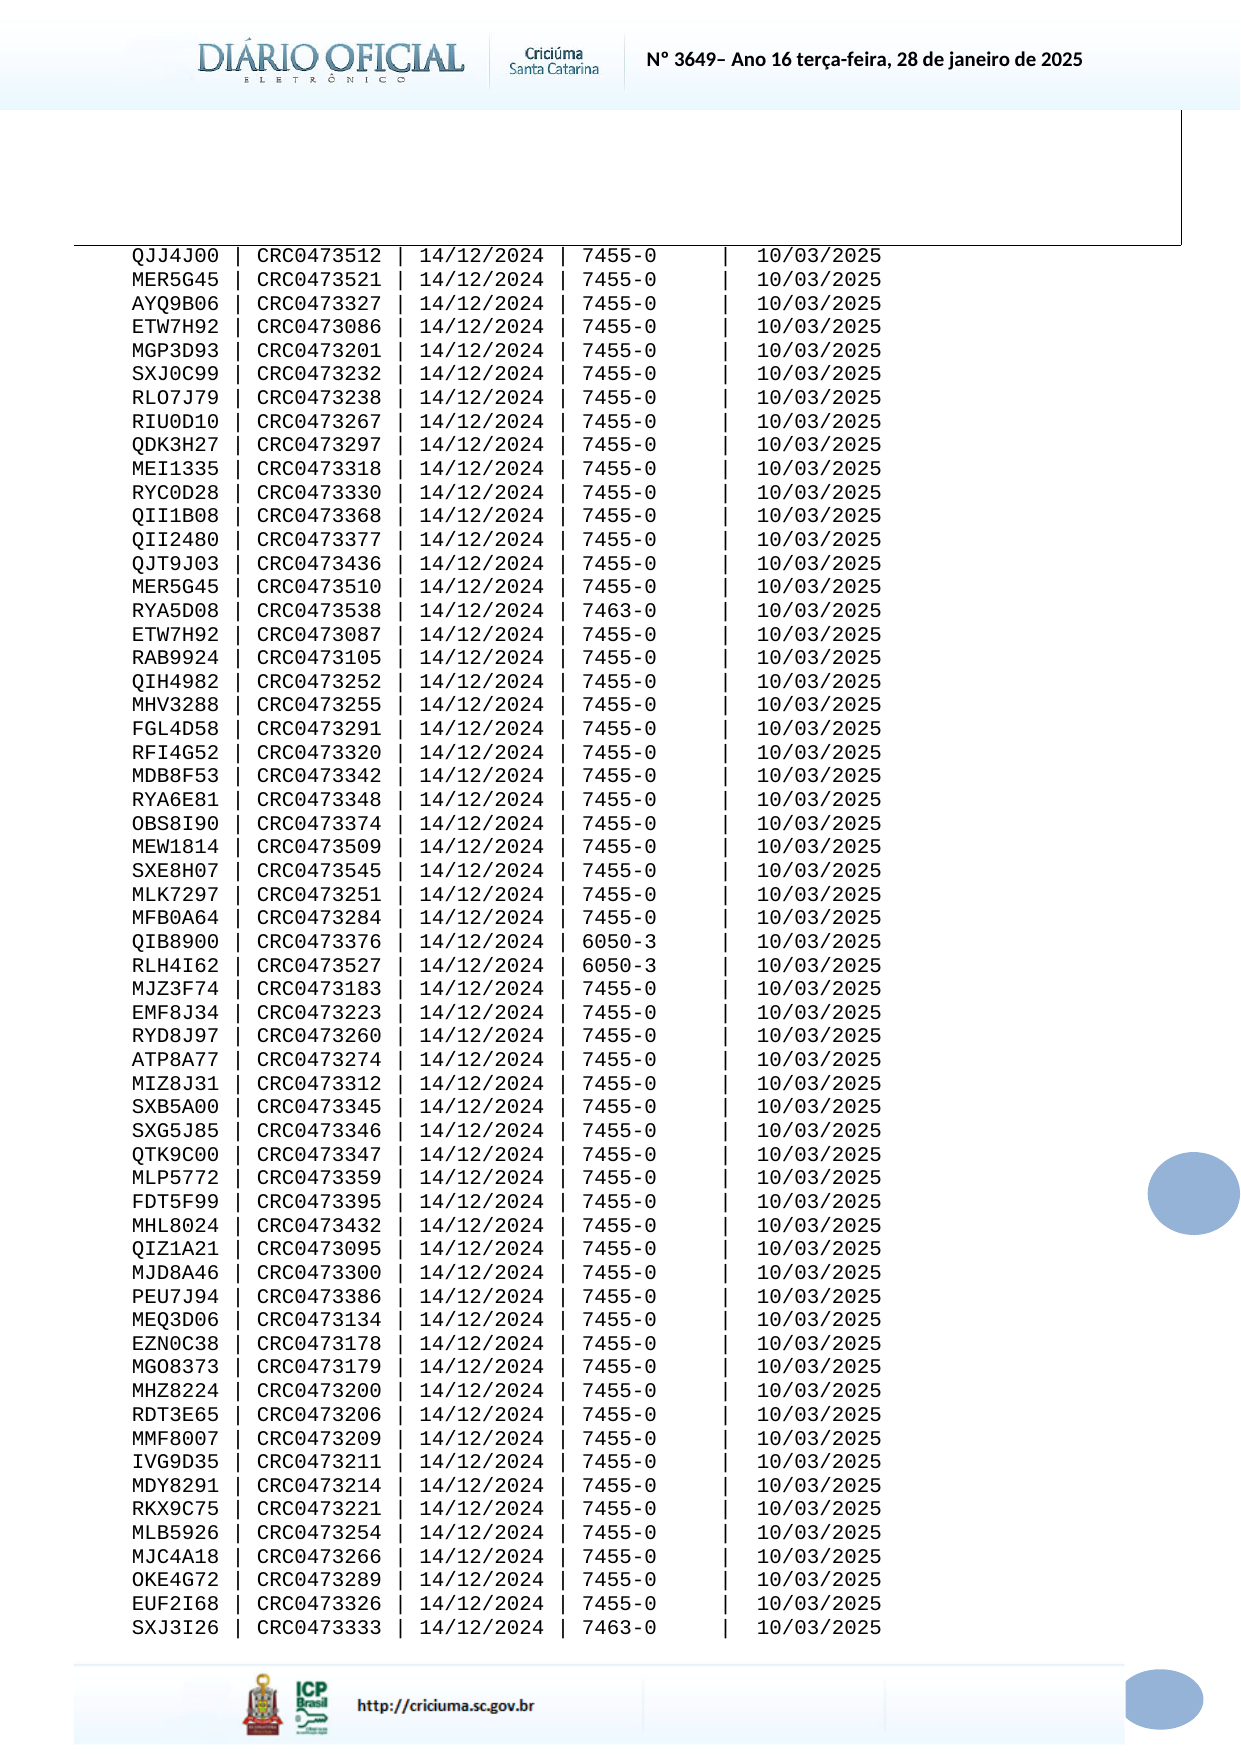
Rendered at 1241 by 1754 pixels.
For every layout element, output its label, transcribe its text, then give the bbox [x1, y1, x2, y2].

text MJZ3F74 | CRC0473183 | 14/12/2024 | 7455-0 | 10/03/2025 [44, 978, 1181, 1002]
text MHL8024 | CRC0473432 | 14/12/2024 | 7455-0 | 10/03/2025 [44, 1215, 1181, 1238]
text QTK9C00 | CRC0473347 | 14/12/2024 | 7455-0 | 10/03/2025 [44, 1144, 1181, 1167]
text ATP8A77 | CRC0473274 | 14/12/2024 | 7455-0 | 10/03/2025 [44, 1049, 1181, 1073]
text MJD8A46 | CRC0473300 | 14/12/2024 | 7455-0 | 10/03/2025 [44, 1262, 1181, 1286]
text MFB0A64 | CRC0473284 | 14/12/2024 | 7455-0 | 10/03/2025 [44, 907, 1181, 931]
text IVG9D35 | CRC0473211 | 14/12/2024 | 7455-0 | 10/03/2025 [44, 1451, 1181, 1475]
text MLP5772 | CRC0473359 | 14/12/2024 | 7455-0 | 10/03/2025 [44, 1167, 1157, 1191]
text RLH4I62 | CRC0473527 | 14/12/2024 | 6050-3 | 10/03/2025 [44, 954, 1181, 978]
text OKE4G72 | CRC0473289 | 14/12/2024 | 7455-0 | 10/03/2025 [44, 1569, 1181, 1593]
text QJJ4J00 | CRC0473512 | 14/12/2024 | 7455-0 | 10/03/2025 [44, 245, 1181, 269]
text MHV3288 | CRC0473255 | 14/12/2024 | 7455-0 | 10/03/2025 [44, 694, 1181, 718]
text QJT9J03 | CRC0473436 | 14/12/2024 | 7455-0 | 10/03/2025 [44, 553, 1181, 576]
text RFI4G52 | CRC0473320 | 14/12/2024 | 7455-0 | 10/03/2025 [44, 742, 1181, 765]
text RLO7J79 | CRC0473238 | 14/12/2024 | 7455-0 | 10/03/2025 [44, 387, 1181, 411]
text MJC4A18 | CRC0473266 | 14/12/2024 | 7455-0 | 10/03/2025 [44, 1546, 1181, 1569]
text QIZ1A21 | CRC0473095 | 14/12/2024 | 7455-0 | 10/03/2025 [44, 1238, 1181, 1262]
text EMF8J34 | CRC0473223 | 14/12/2024 | 7455-0 | 10/03/2025 [44, 1002, 1181, 1026]
text EUF2I68 | CRC0473326 | 14/12/2024 | 7455-0 | 10/03/2025 [44, 1593, 1181, 1617]
text QDK3H27 | CRC0473297 | 14/12/2024 | 7455-0 | 10/03/2025 [44, 434, 1181, 458]
text FDT5F99 | CRC0473395 | 14/12/2024 | 7455-0 | 10/03/2025 [44, 1191, 1153, 1215]
text MEW1814 | CRC0473509 | 14/12/2024 | 7455-0 | 10/03/2025 [44, 836, 1181, 860]
text MDB8F53 | CRC0473342 | 14/12/2024 | 7455-0 | 10/03/2025 [44, 765, 1181, 789]
text QII1B08 | CRC0473368 | 14/12/2024 | 7455-0 | 10/03/2025 [44, 505, 1181, 529]
text PEU7J94 | CRC0473386 | 14/12/2024 | 7455-0 | 10/03/2025 [44, 1286, 1181, 1309]
text MGO8373 | CRC0473179 | 14/12/2024 | 7455-0 | 10/03/2025 [44, 1357, 1181, 1380]
text ETW7H92 | CRC0473087 | 14/12/2024 | 7455-0 | 10/03/2025 [44, 623, 1181, 647]
text MEI1335 | CRC0473318 | 14/12/2024 | 7455-0 | 10/03/2025 [44, 458, 1181, 482]
text MER5G45 | CRC0473521 | 14/12/2024 | 7455-0 | 10/03/2025 [44, 269, 1181, 292]
text RYC0D28 | CRC0473330 | 14/12/2024 | 7455-0 | 10/03/2025 [44, 482, 1181, 505]
text MLB5926 | CRC0473254 | 14/12/2024 | 7455-0 | 10/03/2025 [44, 1522, 1181, 1546]
text MLK7297 | CRC0473251 | 14/12/2024 | 7455-0 | 10/03/2025 [44, 884, 1181, 907]
text QIH4982 | CRC0473252 | 14/12/2024 | 7455-0 | 10/03/2025 [44, 671, 1181, 694]
text RKX9C75 | CRC0473221 | 14/12/2024 | 7455-0 | 10/03/2025 [44, 1498, 1181, 1522]
text MEQ3D06 | CRC0473134 | 14/12/2024 | 7455-0 | 10/03/2025 [44, 1309, 1181, 1333]
text SXB5A00 | CRC0473345 | 14/12/2024 | 7455-0 | 10/03/2025 [44, 1096, 1181, 1120]
text SXE8H07 | CRC0473545 | 14/12/2024 | 7455-0 | 10/03/2025 [44, 860, 1181, 884]
text ETW7H92 | CRC0473086 | 14/12/2024 | 7455-0 | 10/03/2025 [44, 316, 1181, 340]
text SXJ0C99 | CRC0473232 | 14/12/2024 | 7455-0 | 10/03/2025 [44, 363, 1181, 387]
text MIZ8J31 | CRC0473312 | 14/12/2024 | 7455-0 | 10/03/2025 [44, 1073, 1181, 1096]
text RAB9924 | CRC0473105 | 14/12/2024 | 7455-0 | 10/03/2025 [44, 647, 1181, 671]
text QII2480 | CRC0473377 | 14/12/2024 | 7455-0 | 10/03/2025 [44, 529, 1181, 553]
text RYA5D08 | CRC0473538 | 14/12/2024 | 7463-0 | 10/03/2025 [44, 600, 1181, 623]
text MHZ8224 | CRC0473200 | 14/12/2024 | 7455-0 | 10/03/2025 [44, 1380, 1181, 1404]
text MMF8007 | CRC0473209 | 14/12/2024 | 7455-0 | 10/03/2025 [44, 1427, 1181, 1451]
text RYA6E81 | CRC0473348 | 14/12/2024 | 7455-0 | 10/03/2025 [44, 789, 1181, 813]
text MER5G45 | CRC0473510 | 14/12/2024 | 7455-0 | 10/03/2025 [44, 576, 1181, 600]
text SXG5J85 | CRC0473346 | 14/12/2024 | 7455-0 | 10/03/2025 [44, 1120, 1181, 1144]
text AYQ9B06 | CRC0473327 | 14/12/2024 | 7455-0 | 10/03/2025 [44, 292, 1181, 316]
text MGP3D93 | CRC0473201 | 14/12/2024 | 7455-0 | 10/03/2025 [44, 340, 1181, 363]
text QIB8900 | CRC0473376 | 14/12/2024 | 6050-3 | 10/03/2025 [44, 931, 1181, 954]
text MDY8291 | CRC0473214 | 14/12/2024 | 7455-0 | 10/03/2025 [44, 1475, 1181, 1498]
text RYD8J97 | CRC0473260 | 14/12/2024 | 7455-0 | 10/03/2025 [44, 1026, 1181, 1049]
text OBS8I90 | CRC0473374 | 14/12/2024 | 7455-0 | 10/03/2025 [44, 813, 1181, 836]
text RIU0D10 | CRC0473267 | 14/12/2024 | 7455-0 | 10/03/2025 [44, 411, 1181, 434]
text RDT3E65 | CRC0473206 | 14/12/2024 | 7455-0 | 10/03/2025 [44, 1404, 1181, 1427]
text FGL4D58 | CRC0473291 | 14/12/2024 | 7455-0 | 10/03/2025 [44, 718, 1181, 742]
text EZN0C38 | CRC0473178 | 14/12/2024 | 7455-0 | 10/03/2025 [44, 1333, 1181, 1357]
text SXJ3I26 | CRC0473333 | 14/12/2024 | 7463-0 | 10/03/2025 [44, 1617, 1181, 1640]
